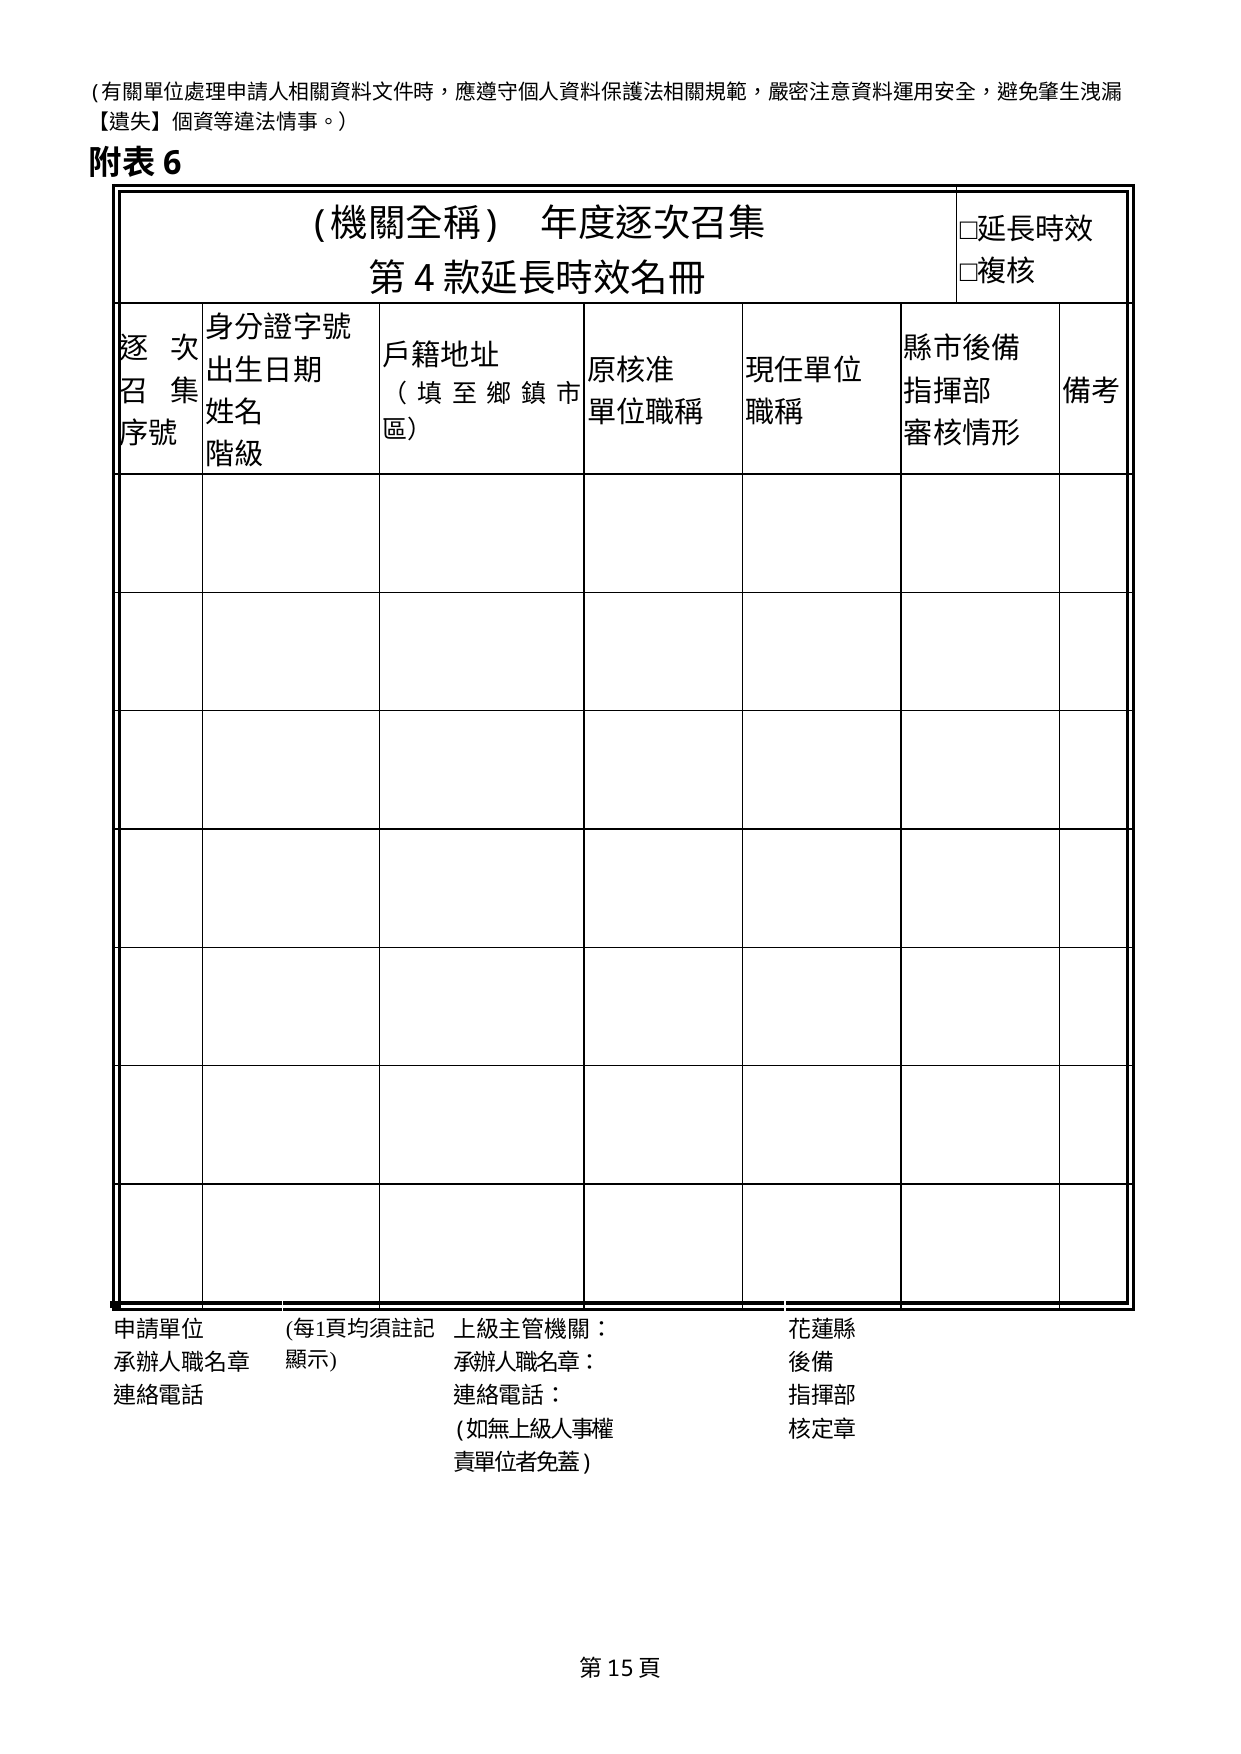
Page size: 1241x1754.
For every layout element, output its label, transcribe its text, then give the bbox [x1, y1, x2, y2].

table_cell [1060, 1066, 1126, 1183]
table_cell 現任單位 職稱 [743, 304, 900, 473]
table_cell 逐次召集序號 [121, 304, 202, 473]
table_cell [1060, 948, 1126, 1065]
table_cell [203, 830, 379, 946]
table_cell [1060, 1185, 1126, 1301]
text 附表6 [89, 136, 1152, 184]
table_cell [902, 593, 1059, 710]
table_cell [743, 711, 900, 828]
table_cell [121, 830, 202, 946]
table_cell [380, 948, 583, 1065]
table_cell [121, 593, 202, 710]
table_header □延長時效 □複核 [957, 187, 1130, 302]
table_cell [585, 593, 742, 710]
table_cell [585, 475, 742, 591]
table_cell [954, 1311, 1126, 1477]
table_header (機關全稱) 年度逐次召集 第4款延長時效名冊 [117, 187, 956, 302]
table_cell [743, 948, 900, 1065]
table_cell [743, 593, 900, 710]
table_cell [743, 1185, 900, 1301]
table_cell [203, 1066, 379, 1183]
table_cell [585, 1185, 742, 1301]
table_cell 戶籍地址 （填至鄉鎮市區） [380, 304, 583, 473]
text (有關單位處理申請人相關資料文件時，應遵守個人資料保護法相關規範，嚴密注意資料運用安全，避免肇生洩漏【遺失】個資等違法情事。） [89, 75, 1152, 136]
table_cell [902, 475, 1059, 591]
table_cell [203, 1185, 379, 1301]
table_cell [585, 711, 742, 828]
table_cell [902, 948, 1059, 1065]
table_cell [121, 711, 202, 828]
table_cell [585, 948, 742, 1065]
table_cell [902, 711, 1059, 828]
table_cell [380, 1185, 583, 1301]
table_cell [203, 475, 379, 591]
table_cell 身分證字號 出生日期 姓名 階級 [203, 304, 379, 473]
table_cell [121, 948, 202, 1065]
table_cell [743, 475, 900, 591]
table_cell [743, 830, 900, 946]
table_cell [380, 711, 583, 828]
table_cell [380, 830, 583, 946]
table_cell [203, 948, 379, 1065]
table_cell 原核准 單位職稱 [585, 304, 742, 473]
table_cell [902, 830, 1059, 946]
table_cell [380, 475, 583, 591]
table_cell [380, 593, 583, 710]
table_cell [902, 1066, 1059, 1183]
table_cell [585, 830, 742, 946]
table_cell [1060, 475, 1126, 591]
table_cell [1060, 593, 1126, 710]
table_cell [585, 1066, 742, 1183]
table_cell [743, 1066, 900, 1183]
table_cell (每1頁均須註記顯示) [283, 1311, 450, 1477]
table_cell [618, 1311, 784, 1477]
table_cell [902, 1185, 1059, 1301]
table_cell 上級主管機關： 承辦人職名章： 連絡電話： (如無上級人事權責單位者免蓋) [450, 1311, 617, 1477]
table_cell [1060, 711, 1126, 828]
table_cell [203, 711, 379, 828]
table_cell 備考 [1060, 304, 1126, 473]
table_cell [203, 593, 379, 710]
table_cell [380, 1066, 583, 1183]
table_cell [121, 475, 202, 591]
table_cell [1060, 830, 1126, 946]
table_cell [121, 1185, 202, 1301]
table_cell [121, 1066, 202, 1183]
table_cell 縣市後備 指揮部 審核情形 [902, 304, 1059, 473]
table_cell [1126, 1311, 1130, 1477]
table_cell 申請單位 承辦人職名章 連絡電話 [110, 1308, 282, 1477]
table_cell 花蓮縣 後備 指揮部 核定章 [786, 1311, 953, 1477]
